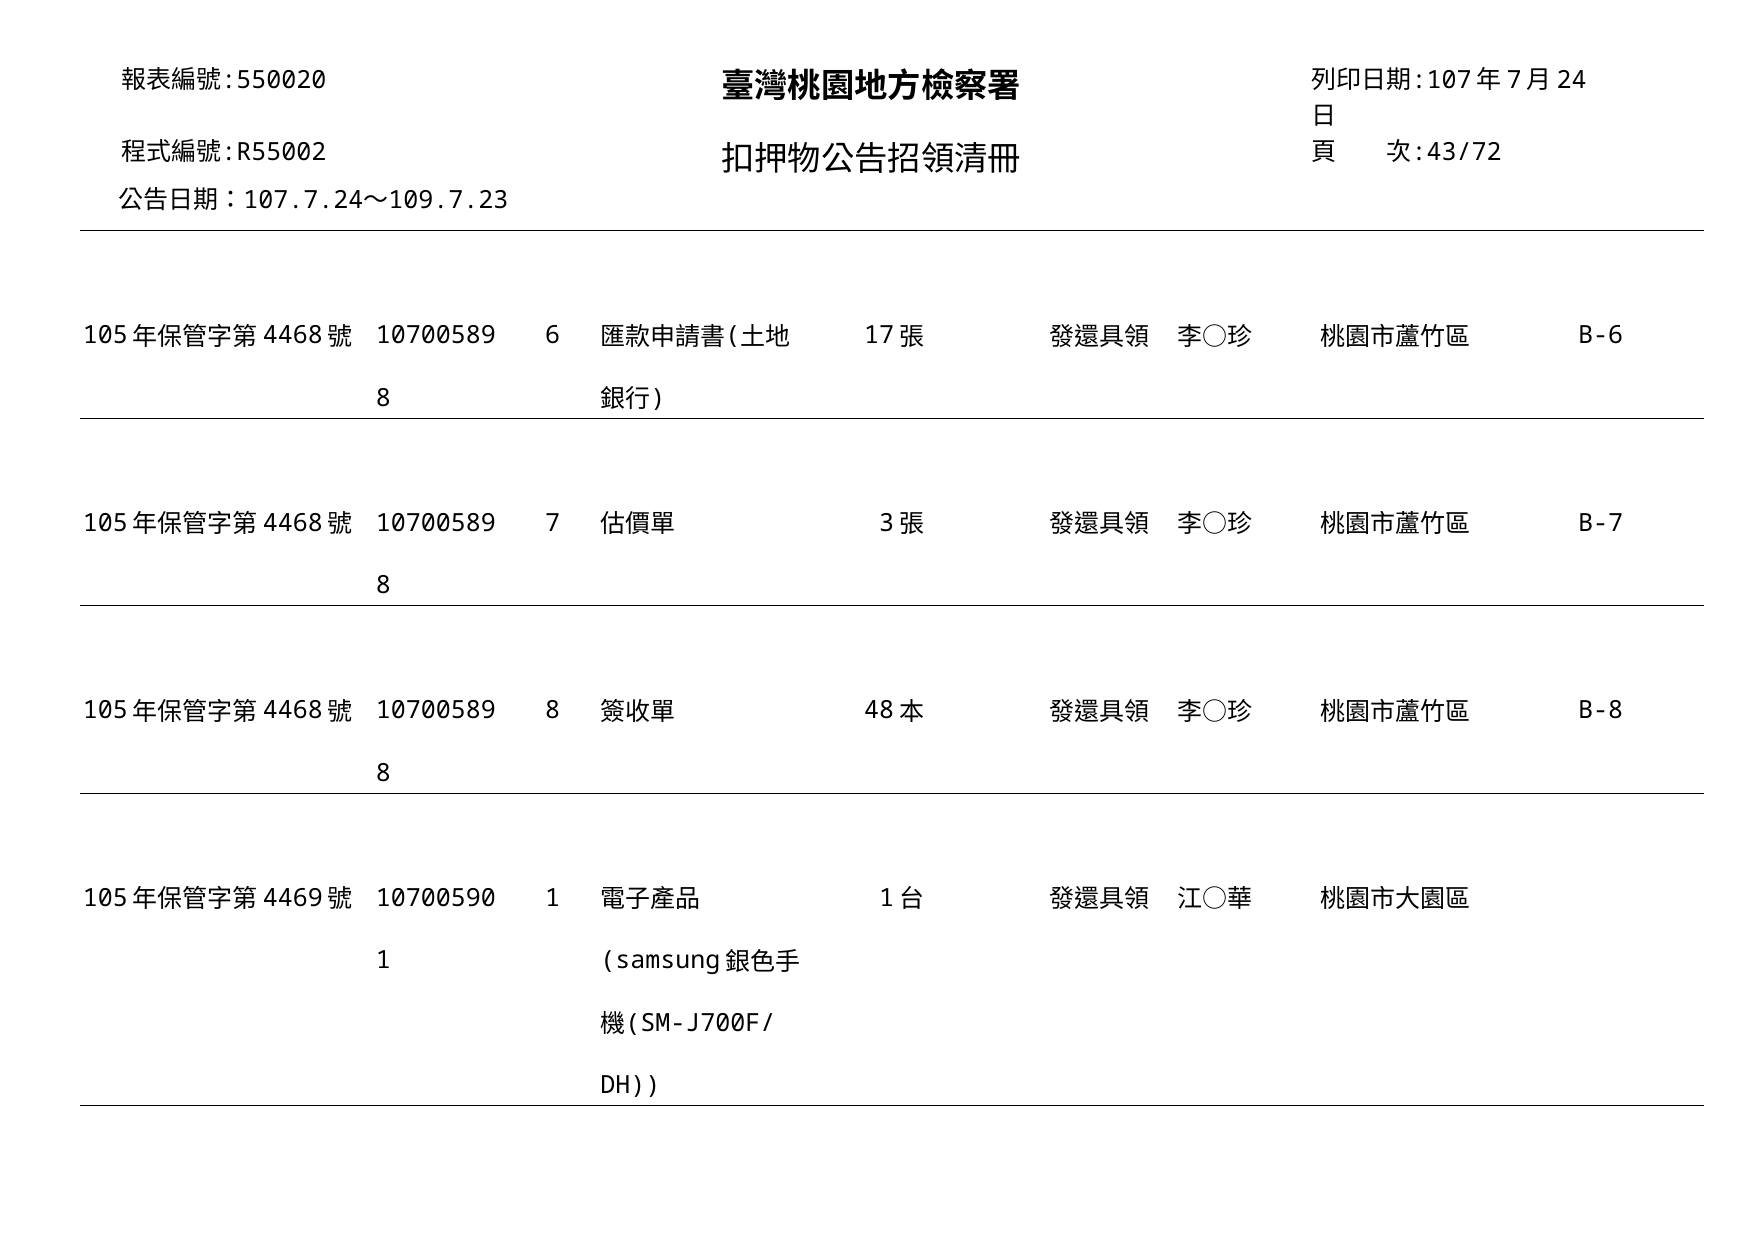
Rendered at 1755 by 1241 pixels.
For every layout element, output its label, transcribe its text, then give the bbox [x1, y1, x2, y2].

table_cell 107005898 [373, 231, 507, 417]
table_cell 1 [507, 794, 597, 1105]
table_cell 7 [507, 419, 597, 605]
table_cell 李○珍 [1175, 231, 1317, 417]
table_cell 簽收單 [597, 606, 807, 792]
table_cell [927, 419, 1046, 605]
table_cell [927, 231, 1046, 417]
table_cell 匯款申請書(土地銀行) [597, 231, 807, 417]
table_cell 桃園市蘆竹區 [1317, 419, 1575, 605]
table_cell [927, 606, 1046, 792]
table_cell 桃園市大園區 [1317, 794, 1575, 1105]
table_cell 105年保管字第4468號 [80, 419, 373, 605]
table_cell 桃園市蘆竹區 [1317, 606, 1575, 792]
table_cell B-8 [1575, 606, 1704, 792]
table_cell 1台 [808, 794, 927, 1105]
table_cell 桃園市蘆竹區 [1317, 231, 1575, 417]
table_cell 電子產品(samsung銀色手機(SM-J700F/DH)) [597, 794, 807, 1105]
table_cell [927, 794, 1046, 1105]
table_cell 李○珍 [1175, 606, 1317, 792]
table_cell 17張 [808, 231, 927, 417]
table_cell 48本 [808, 606, 927, 792]
table_cell 105年保管字第4468號 [80, 231, 373, 417]
table_cell 李○珍 [1175, 419, 1317, 605]
table_cell 8 [507, 606, 597, 792]
table_cell B-7 [1575, 419, 1704, 605]
table_cell 107005901 [373, 794, 507, 1105]
table_cell 發還具領 [1046, 606, 1175, 792]
table_cell 發還具領 [1046, 231, 1175, 417]
table_cell 江○華 [1175, 794, 1317, 1105]
table_cell 105年保管字第4469號 [80, 794, 373, 1105]
table_cell 105年保管字第4468號 [80, 606, 373, 792]
table_cell [1575, 794, 1704, 1105]
table_cell B-6 [1575, 231, 1704, 417]
table_cell 發還具領 [1046, 419, 1175, 605]
table_cell 3張 [808, 419, 927, 605]
table_cell 發還具領 [1046, 794, 1175, 1105]
table_cell 107005898 [373, 419, 507, 605]
table_cell 6 [507, 231, 597, 417]
table_cell 107005898 [373, 606, 507, 792]
table_cell 估價單 [597, 419, 807, 605]
